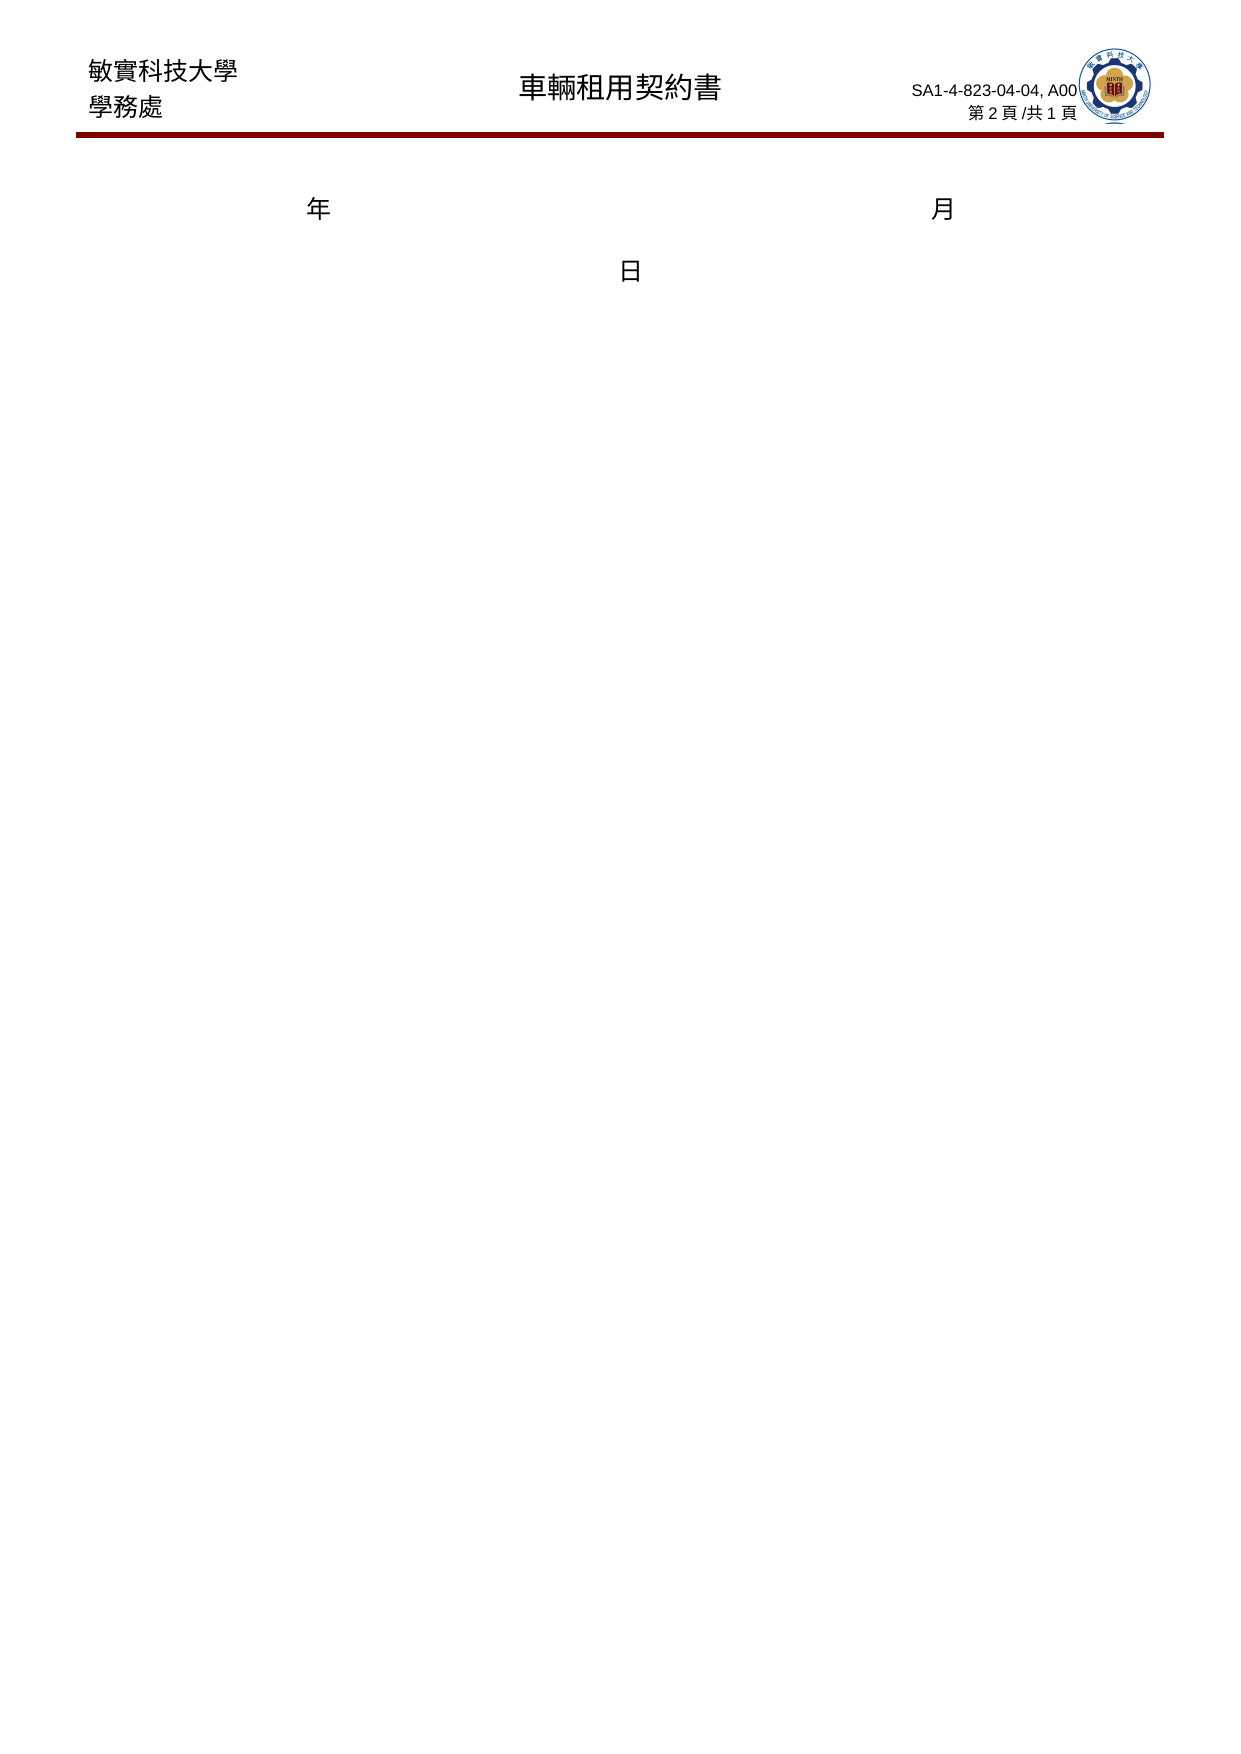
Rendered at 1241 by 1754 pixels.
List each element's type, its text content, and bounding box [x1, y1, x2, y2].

text 年 月 日 [161, 166, 1079, 291]
